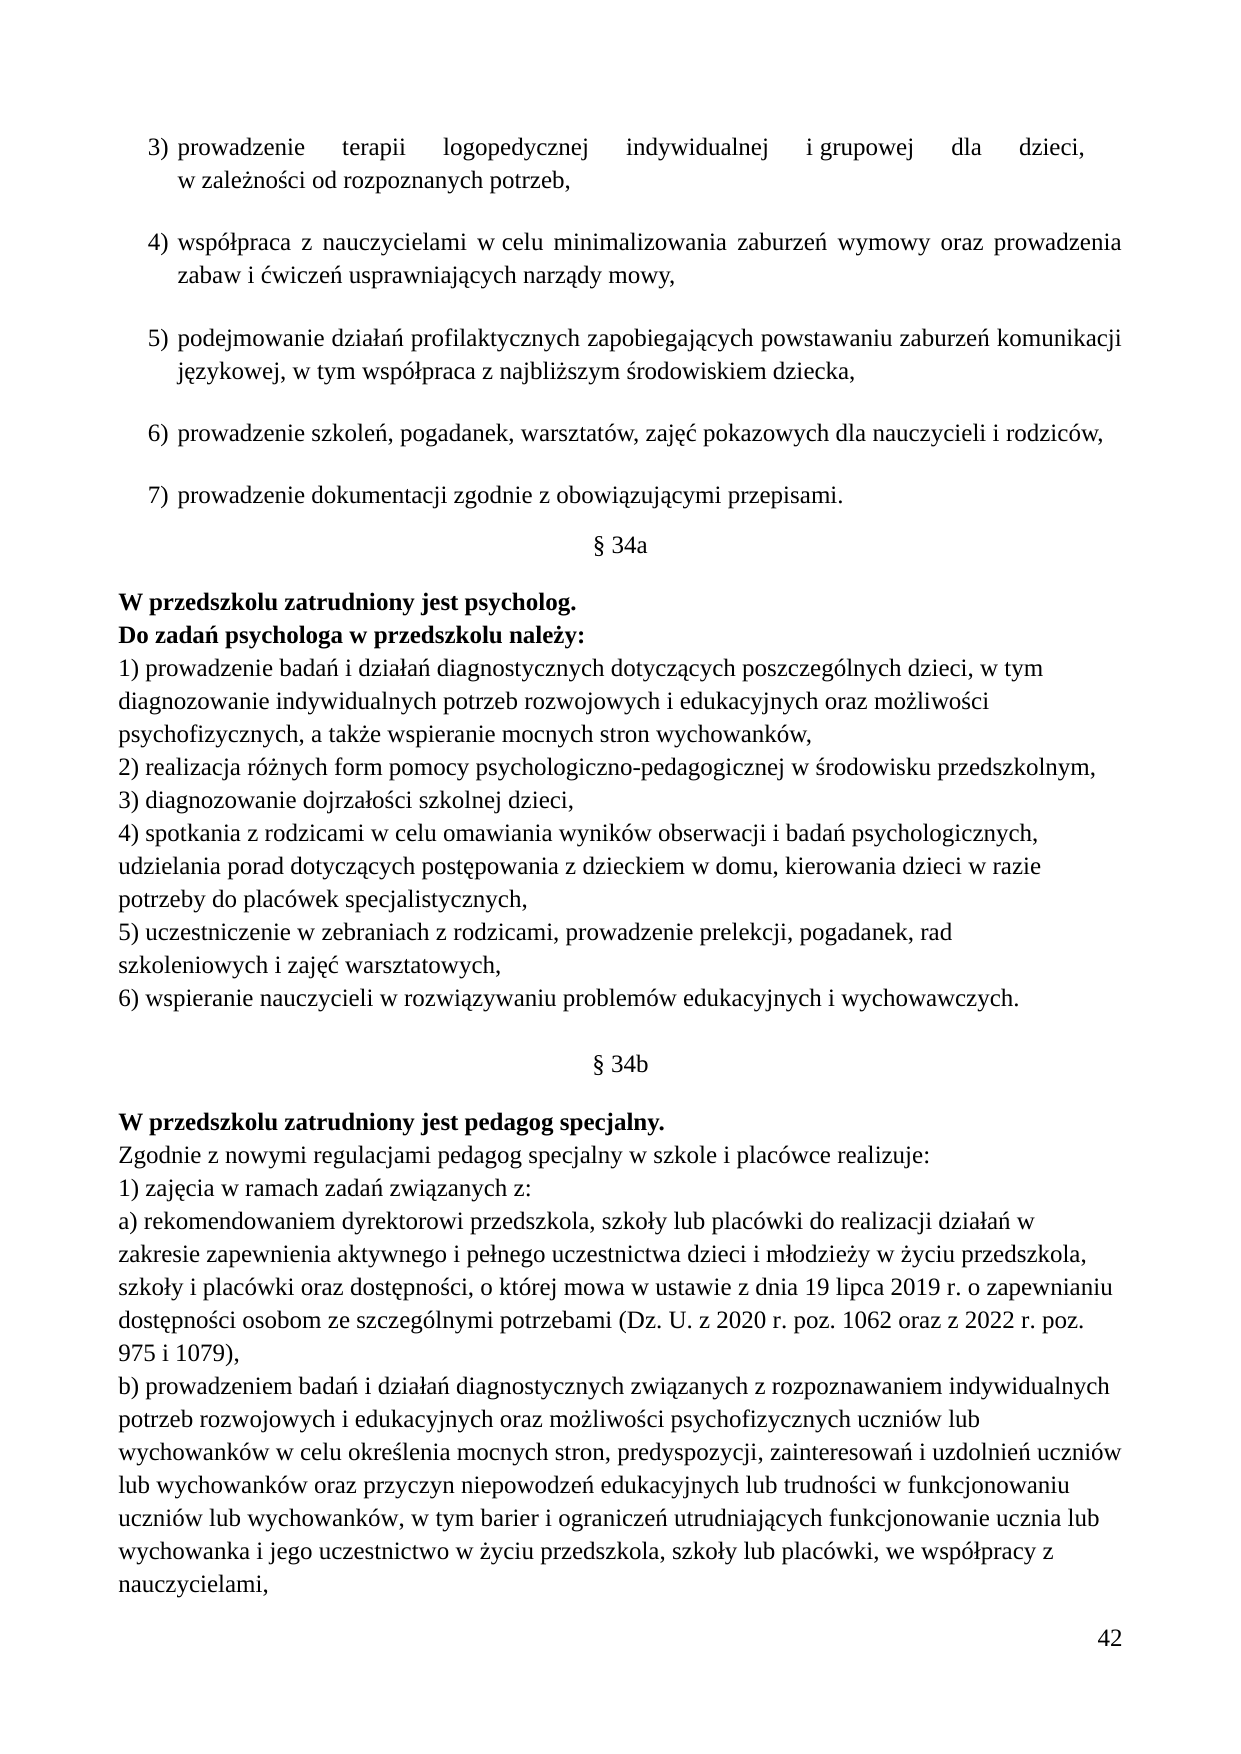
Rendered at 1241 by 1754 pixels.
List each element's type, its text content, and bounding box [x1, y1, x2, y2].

list podejmowanie działań profilaktycznych zapobiegających powstawaniu zaburzeń komunikacji językowej, w tym współpraca z najbliższym środowiskiem dziecka, [148, 323, 1122, 384]
text 4) spotkania z rodzicami w celu omawiania wyników obserwacji i badań psychologicznych, [118, 818, 1122, 847]
text W przedszkolu zatrudniony jest psycholog. [118, 587, 1122, 616]
text potrzeby do placówek specjalistycznych, [118, 884, 1122, 913]
text szkoleniowych i zajęć warsztatowych, [118, 951, 1122, 979]
text psychofizycznych, a także wspieranie mocnych stron wychowanków, [118, 719, 1122, 748]
text diagnozowanie indywidualnych potrzeb rozwojowych i edukacyjnych oraz możliwości [118, 686, 1122, 715]
text udzielania porad dotyczących postępowania z dzieckiem w domu, kierowania dzieci w razie [118, 851, 1122, 880]
text 2) realizacja różnych form pomocy psychologiczno-pedagogicznej w środowisku przedszkolnym, [118, 752, 1122, 781]
text § 34a [118, 530, 1122, 558]
text 3) diagnozowanie dojrzałości szkolnej dzieci, [118, 785, 1122, 814]
text 1) prowadzenie badań i działań diagnostycznych dotyczących poszczególnych dzieci, w tym [118, 653, 1122, 682]
list prowadzenie terapii logopedycznej indywidualnej i grupowej dla dzieci, w zależności od rozpoznanych potrzeb, [148, 132, 1122, 194]
list prowadzenie szkoleń, pogadanek, warsztatów, zajęć pokazowych dla nauczycieli i rodziców, [148, 418, 1122, 447]
text 1) zajęcia w ramach zadań związanych z: [118, 1173, 1122, 1202]
list współpraca z nauczycielami w celu minimalizowania zaburzeń wymowy oraz prowadzenia zabaw i ćwiczeń usprawniających narządy mowy, [148, 227, 1122, 289]
text 5) uczestniczenie w zebraniach z rodzicami, prowadzenie prelekcji, pogadanek, rad [118, 917, 1122, 946]
text Zgodnie z nowymi regulacjami pedagog specjalny w szkole i placówce realizuje: [118, 1140, 1122, 1169]
text a) rekomendowaniem dyrektorowi przedszkola, szkoły lub placówki do realizacji działań w zakresie zapewnienia aktywnego i pełnego uczestnictwa dzieci i młodzieży w życiu przedszkola, szkoły i placówki oraz dostępności, o której mowa w ustawie z dnia 19 lipca 2019 r. o zapewnianiu dostępności osobom ze szczególnymi potrzebami (Dz. U. z 2020 r. poz. 1062 oraz z 2022 r. poz. 975 i 1079), [118, 1206, 1122, 1367]
text Do zadań psychologa w przedszkolu należy: [118, 620, 1122, 649]
text § 34b [118, 1049, 1122, 1078]
text 6) wspieranie nauczycieli w rozwiązywaniu problemów edukacyjnych i wychowawczych. [118, 983, 1122, 1012]
list prowadzenie dokumentacji zgodnie z obowiązującymi przepisami. [148, 480, 1122, 509]
text b) prowadzeniem badań i działań diagnostycznych związanych z rozpoznawaniem indywidualnych potrzeb rozwojowych i edukacyjnych oraz możliwości psychofizycznych uczniów lub wychowanków w celu określenia mocnych stron, predyspozycji, zainteresowań i uzdolnień uczniów lub wychowanków oraz przyczyn niepowodzeń edukacyjnych lub trudności w funkcjonowaniu uczniów lub wychowanków, w tym barier i ograniczeń utrudniających funkcjonowanie ucznia lub wychowanka i jego uczestnictwo w życiu przedszkola, szkoły lub placówki, we współpracy z nauczycielami, [118, 1371, 1122, 1598]
text W przedszkolu zatrudniony jest pedagog specjalny. [118, 1107, 1122, 1136]
